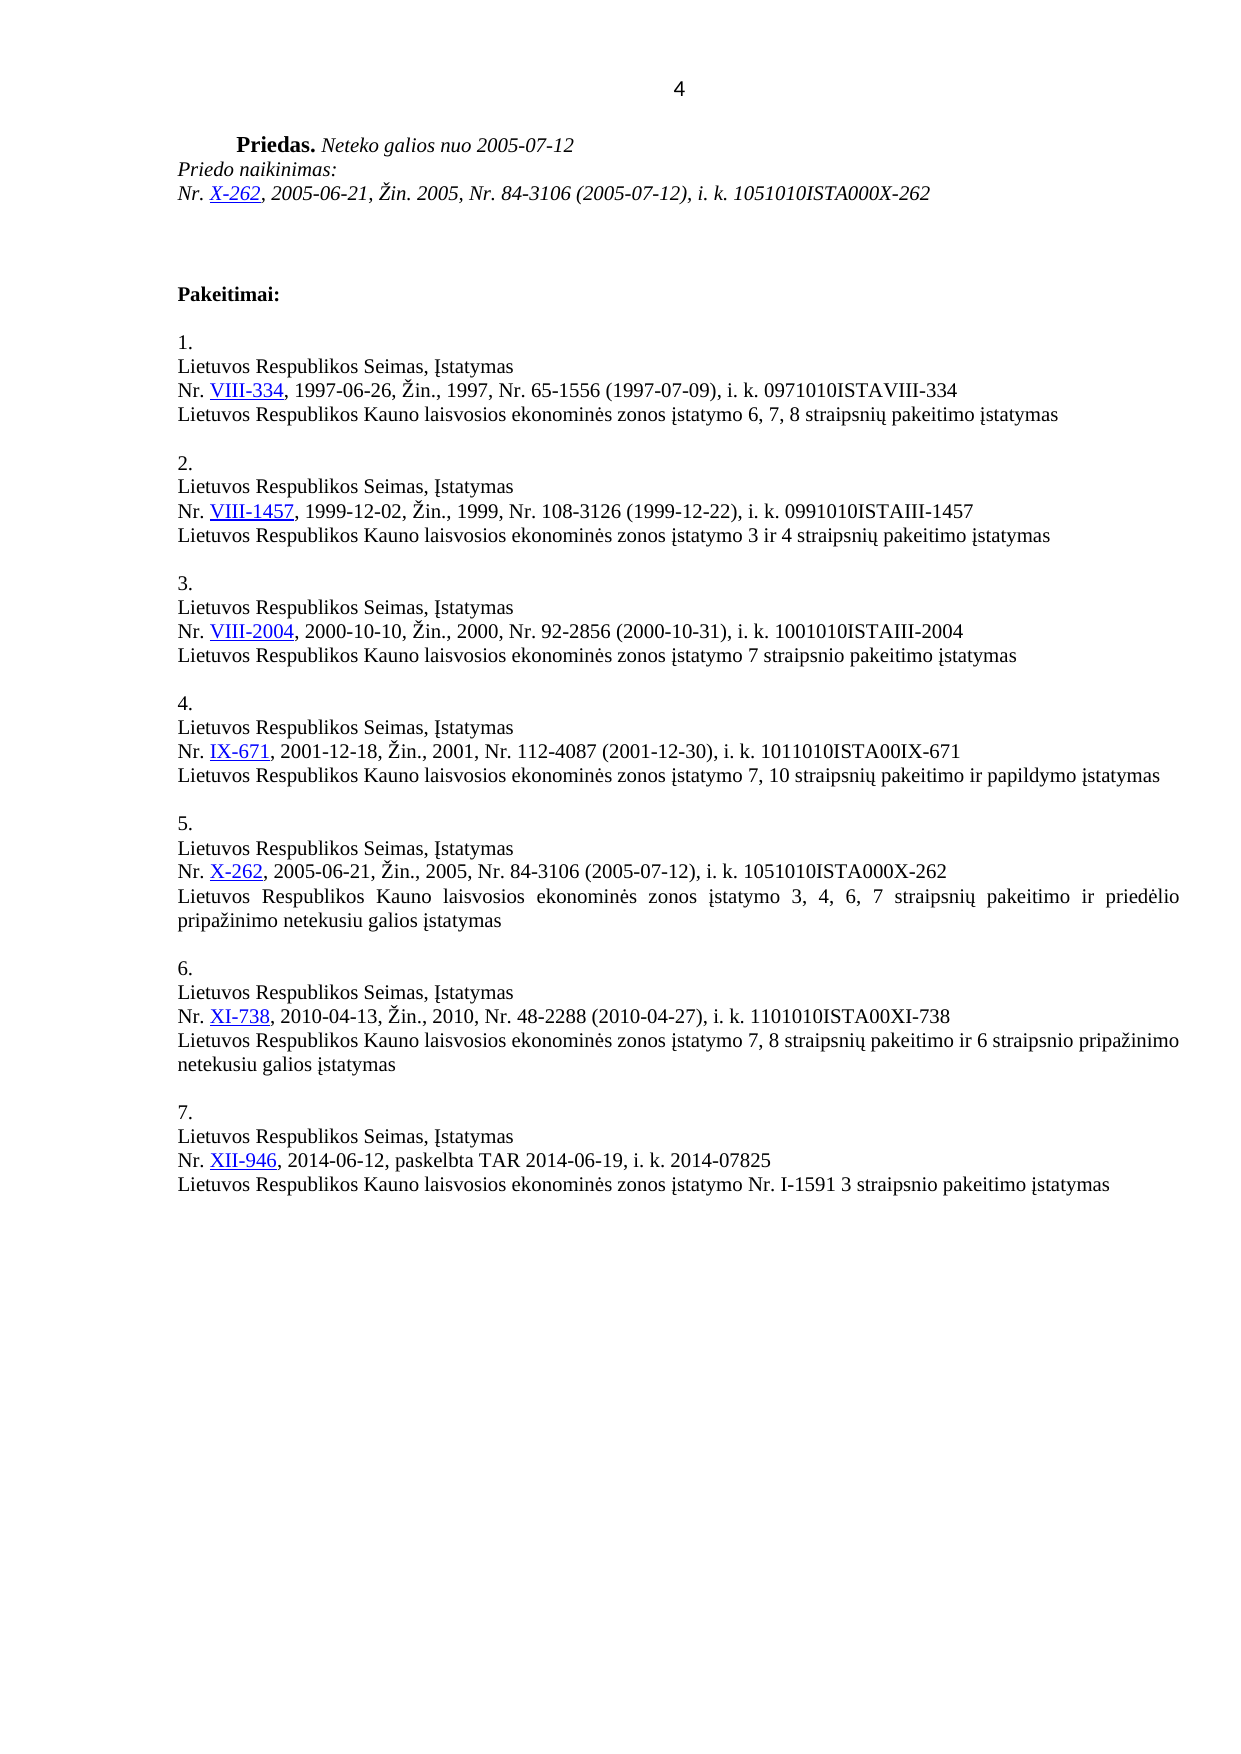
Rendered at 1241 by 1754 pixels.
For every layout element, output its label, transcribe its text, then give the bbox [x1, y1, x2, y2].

text 6. [177, 956, 1181, 980]
text Priedo naikinimas: [177, 157, 1181, 181]
text 5. [177, 811, 1181, 835]
text Lietuvos Respublikos Kauno laisvosios ekonominės zonos įstatymo 3, 4, 6, 7 straipsnių pakeitimo ir priedėlio pripažinimo netekusiu galios įstatymas [177, 883, 1181, 932]
text Lietuvos Respublikos Seimas, Įstatymas [177, 715, 1181, 739]
text Nr. X-262, 2005-06-21, Žin., 2005, Nr. 84-3106 (2005-07-12), i. k. 1051010ISTA000X-262 [177, 859, 1181, 883]
text Lietuvos Respublikos Seimas, Įstatymas [177, 474, 1181, 498]
text Nr. VIII-2004, 2000-10-10, Žin., 2000, Nr. 92-2856 (2000-10-31), i. k. 1001010ISTAIII-2004 [177, 619, 1181, 643]
text Nr. VIII-1457, 1999-12-02, Žin., 1999, Nr. 108-3126 (1999-12-22), i. k. 0991010ISTAIII-1457 [177, 498, 1181, 523]
text Priedas. Neteko galios nuo 2005-07-12 [177, 131, 1181, 157]
text Lietuvos Respublikos Seimas, Įstatymas [177, 595, 1181, 619]
text Nr. VIII-334, 1997-06-26, Žin., 1997, Nr. 65-1556 (1997-07-09), i. k. 0971010ISTAVIII-334 [177, 378, 1181, 402]
text Lietuvos Respublikos Seimas, Įstatymas [177, 354, 1181, 378]
text Lietuvos Respublikos Kauno laisvosios ekonominės zonos įstatymo 7, 10 straipsnių pakeitimo ir papildymo įstatymas [177, 763, 1181, 787]
text 7. [177, 1100, 1181, 1124]
text 3. [177, 571, 1181, 595]
text 4. [177, 691, 1181, 715]
text Lietuvos Respublikos Kauno laisvosios ekonominės zonos įstatymo 6, 7, 8 straipsnių pakeitimo įstatymas [177, 402, 1181, 426]
text Lietuvos Respublikos Kauno laisvosios ekonominės zonos įstatymo Nr. I-1591 3 straipsnio pakeitimo įstatymas [177, 1172, 1181, 1196]
text 2. [177, 450, 1181, 474]
text Nr. X-262, 2005-06-21, Žin. 2005, Nr. 84-3106 (2005-07-12), i. k. 1051010ISTA000X-262 [177, 181, 1181, 205]
text 1. [177, 330, 1181, 354]
text Lietuvos Respublikos Seimas, Įstatymas [177, 1124, 1181, 1148]
text Lietuvos Respublikos Seimas, Įstatymas [177, 835, 1181, 859]
text Lietuvos Respublikos Seimas, Įstatymas [177, 980, 1181, 1004]
text Nr. IX-671, 2001-12-18, Žin., 2001, Nr. 112-4087 (2001-12-30), i. k. 1011010ISTA00IX-671 [177, 739, 1181, 763]
text Nr. XII-946, 2014-06-12, paskelbta TAR 2014-06-19, i. k. 2014-07825 [177, 1148, 1181, 1172]
text Pakeitimai: [177, 282, 1181, 306]
text Lietuvos Respublikos Kauno laisvosios ekonominės zonos įstatymo 3 ir 4 straipsnių pakeitimo įstatymas [177, 523, 1181, 547]
text Lietuvos Respublikos Kauno laisvosios ekonominės zonos įstatymo 7, 8 straipsnių pakeitimo ir 6 straipsnio pripažinimo netekusiu galios įstatymas [177, 1028, 1181, 1076]
text Lietuvos Respublikos Kauno laisvosios ekonominės zonos įstatymo 7 straipsnio pakeitimo įstatymas [177, 643, 1181, 667]
text Nr. XI-738, 2010-04-13, Žin., 2010, Nr. 48-2288 (2010-04-27), i. k. 1101010ISTA00XI-738 [177, 1004, 1181, 1028]
